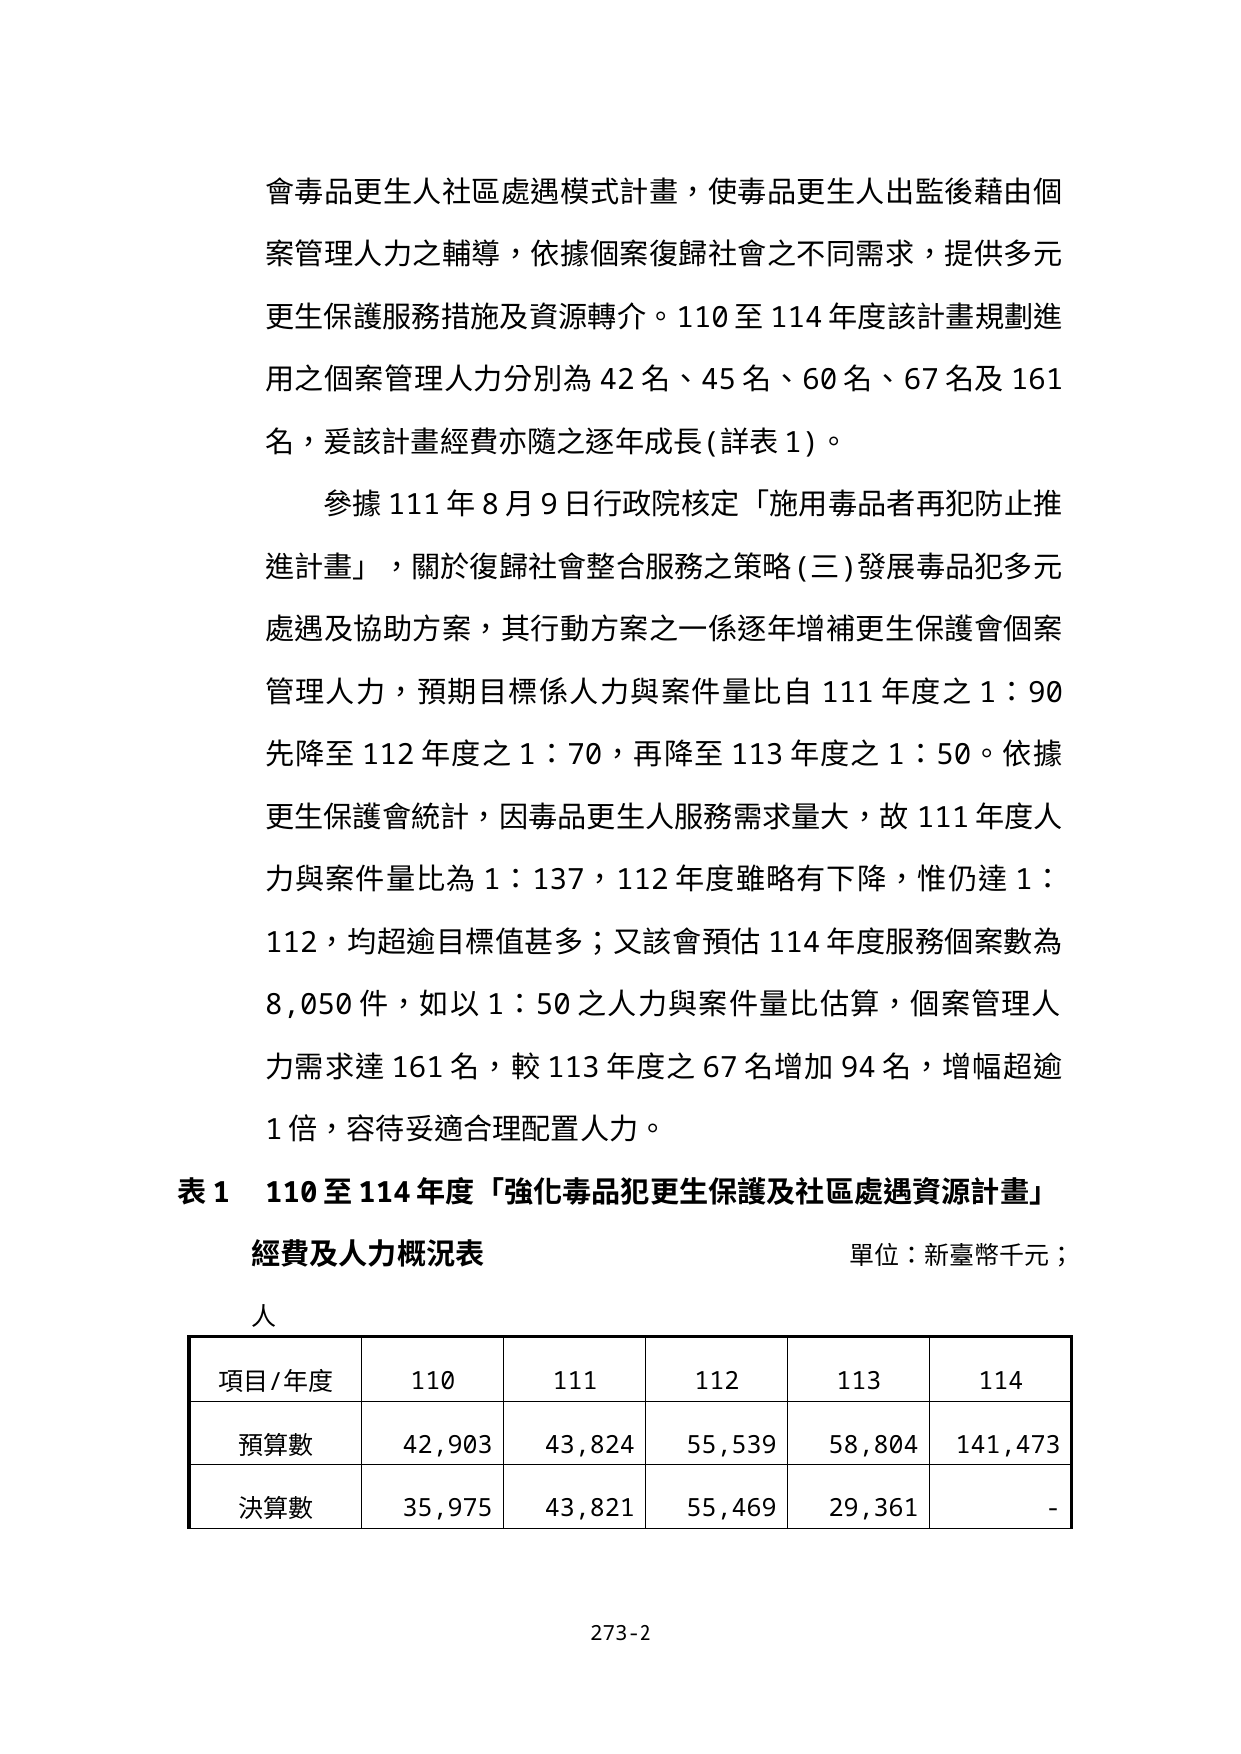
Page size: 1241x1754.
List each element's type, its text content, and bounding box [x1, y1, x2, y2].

table_header 111 [504, 1338, 645, 1401]
table_cell 55,539 [646, 1402, 787, 1464]
table_header 112 [646, 1338, 787, 1401]
table_header 114 [930, 1338, 1070, 1401]
table_header 113 [788, 1338, 929, 1401]
table_cell 決算數 [191, 1465, 361, 1528]
table_header 110 [362, 1338, 503, 1401]
table_cell 58,804 [788, 1402, 929, 1464]
text 表1 110至114年度「強化毒品犯更生保護及社區處遇資源計畫」經費及人力概況表 單位：新臺幣千元；人 [177, 1148, 1063, 1335]
table_header 項目/年度 [191, 1338, 361, 1401]
table_cell 43,824 [504, 1402, 645, 1464]
text 會毒品更生人社區處遇模式計畫，使毒品更生人出監後藉由個案管理人力之輔導，依據個案復歸社會之不同需求，提供多元更生保護服務措施及資源轉介。110至114年度該計畫規劃進用之個案管理人力分別為42名、45名、60名、67名及161名，爰該計畫經費亦隨之逐年成長(詳表1)。 [265, 148, 1063, 460]
table_cell 42,903 [362, 1402, 503, 1464]
table_cell 35,975 [362, 1465, 503, 1528]
table_cell 55,469 [646, 1465, 787, 1528]
table_cell 預算數 [191, 1402, 361, 1464]
table_cell 141,473 [930, 1402, 1070, 1464]
text 參據111年8月9日行政院核定「施用毒品者再犯防止推進計畫」，關於復歸社會整合服務之策略(三)發展毒品犯多元處遇及協助方案，其行動方案之一係逐年增補更生保護會個案管理人力，預期目標係人力與案件量比自111年度之1：90先降至112年度之1：70，再降至113年度之1：50。依據更生保護會統計，因毒品更生人服務需求量大，故111年度人力與案件量比為1：137，112年度雖略有下降，惟仍達1：112，均超逾目標值甚多；又該會預估114年度服務個案數為8,050件，如以1：50之人力與案件量比估算，個案管理人力需求達161名，較113年度之67名增加94名，增幅超逾1倍，容待妥適合理配置人力。 [265, 460, 1063, 1148]
table_cell 43,821 [504, 1465, 645, 1528]
table_cell 29,361 [788, 1465, 929, 1528]
table_cell - [930, 1465, 1070, 1528]
